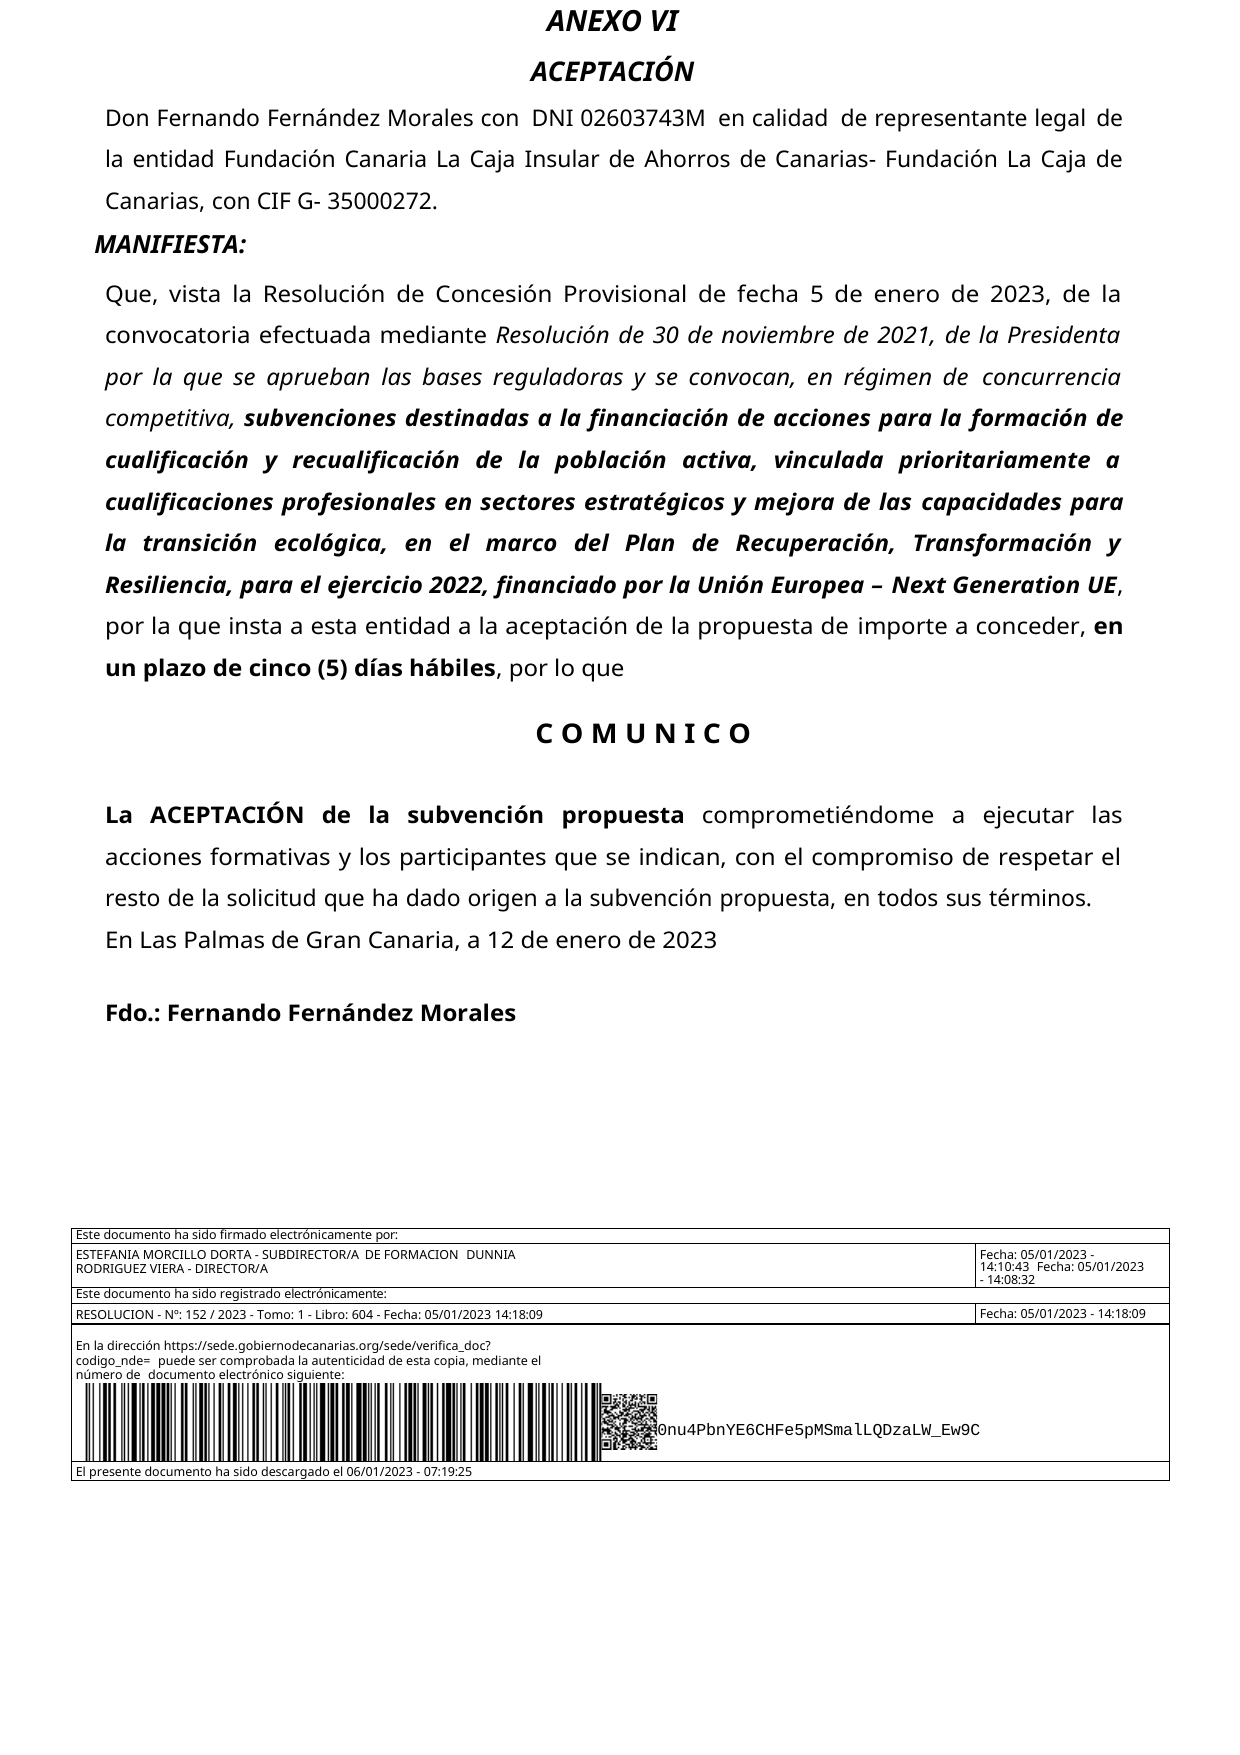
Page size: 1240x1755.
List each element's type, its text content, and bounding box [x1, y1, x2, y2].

table_cell RESOLUCION - Nº: 152 / 2023 - Tomo: 1 - Libro: 604 - Fecha: 05/01/2023 14:18:09 [72, 1304, 975, 1323]
table_cell Este documento ha sido registrado electrónicamente: [72, 1288, 1169, 1302]
text MANIFIESTA: [58, 227, 1181, 261]
table_cell En la dirección https://sede.gobiernodecanarias.org/sede/verifica_doc?codigo_nde= puede ser comprobada la autenticidad de esta copia, mediante el número de documento electrónico siguiente: 0nu4PbnYE6CHFe5pMSmalLQDzaLW_Ew9C [72, 1325, 1169, 1461]
text Que, vista la Resolución de Concesión Provisional de fecha 5 de enero de 2023, de la convocatoria efectuada mediante Resolución de 30 de noviembre de 2021, de la Presidenta por la que se aprueban las bases reguladoras y se convocan, en régimen de concurrencia competitiva, subvenciones destinadas a la financiación de acciones para la formación de cualificación y recualificación de la población activa, vinculada prioritariamente a cualificaciones profesionales en sectores estratégicos y mejora de las capacidades para la transición ecológica, en el marco del Plan de Recuperación, Transformación y Resiliencia, para el ejercicio 2022, financiado por la Unión Europea – Next Generation UE, por la que insta a esta entidad a la aceptación de la propuesta de importe a conceder, en un plazo de cinco (5) días hábiles, por lo que [105, 278, 1123, 683]
text En Las Palmas de Gran Canaria, a 12 de enero de 2023 [105, 924, 1123, 955]
table_cell Fecha: 05/01/2023 - 14:18:09 [976, 1304, 1169, 1323]
table_header [975, 1229, 1169, 1243]
subtitle Fdo.: Fernando Fernández Morales [105, 997, 1181, 1028]
table_header Este documento ha sido firmado electrónicamente por: [72, 1229, 975, 1243]
text ACEPTACIÓN [105, 53, 1123, 89]
text Don Fernando Fernández Morales con DNI 02603743M en calidad de representante legal de la entidad Fundación Canaria La Caja Insular de Ahorros de Canarias- Fundación La Caja de Canarias, con CIF G- 35000272. [105, 102, 1123, 216]
text La ACEPTACIÓN de la subvención propuesta comprometiéndome a ejecutar las acciones formativas y los participantes que se indican, con el compromiso de respetar el resto de la solicitud que ha dado origen a la subvención propuesta, en todos sus términos. [105, 799, 1123, 913]
table_cell ESTEFANIA MORCILLO DORTA - SUBDIRECTOR/A DE FORMACION DUNNIA RODRIGUEZ VIERA - DIRECTOR/A [72, 1244, 975, 1287]
text ANEXO VI [105, 0, 1123, 40]
table_cell El presente documento ha sido descargado el 06/01/2023 - 07:19:25 [72, 1462, 1169, 1480]
table_cell Fecha: 05/01/2023 - 14:10:43 Fecha: 05/01/2023 - 14:08:32 [976, 1244, 1169, 1287]
subtitle C O M U N I C O [105, 714, 1181, 751]
